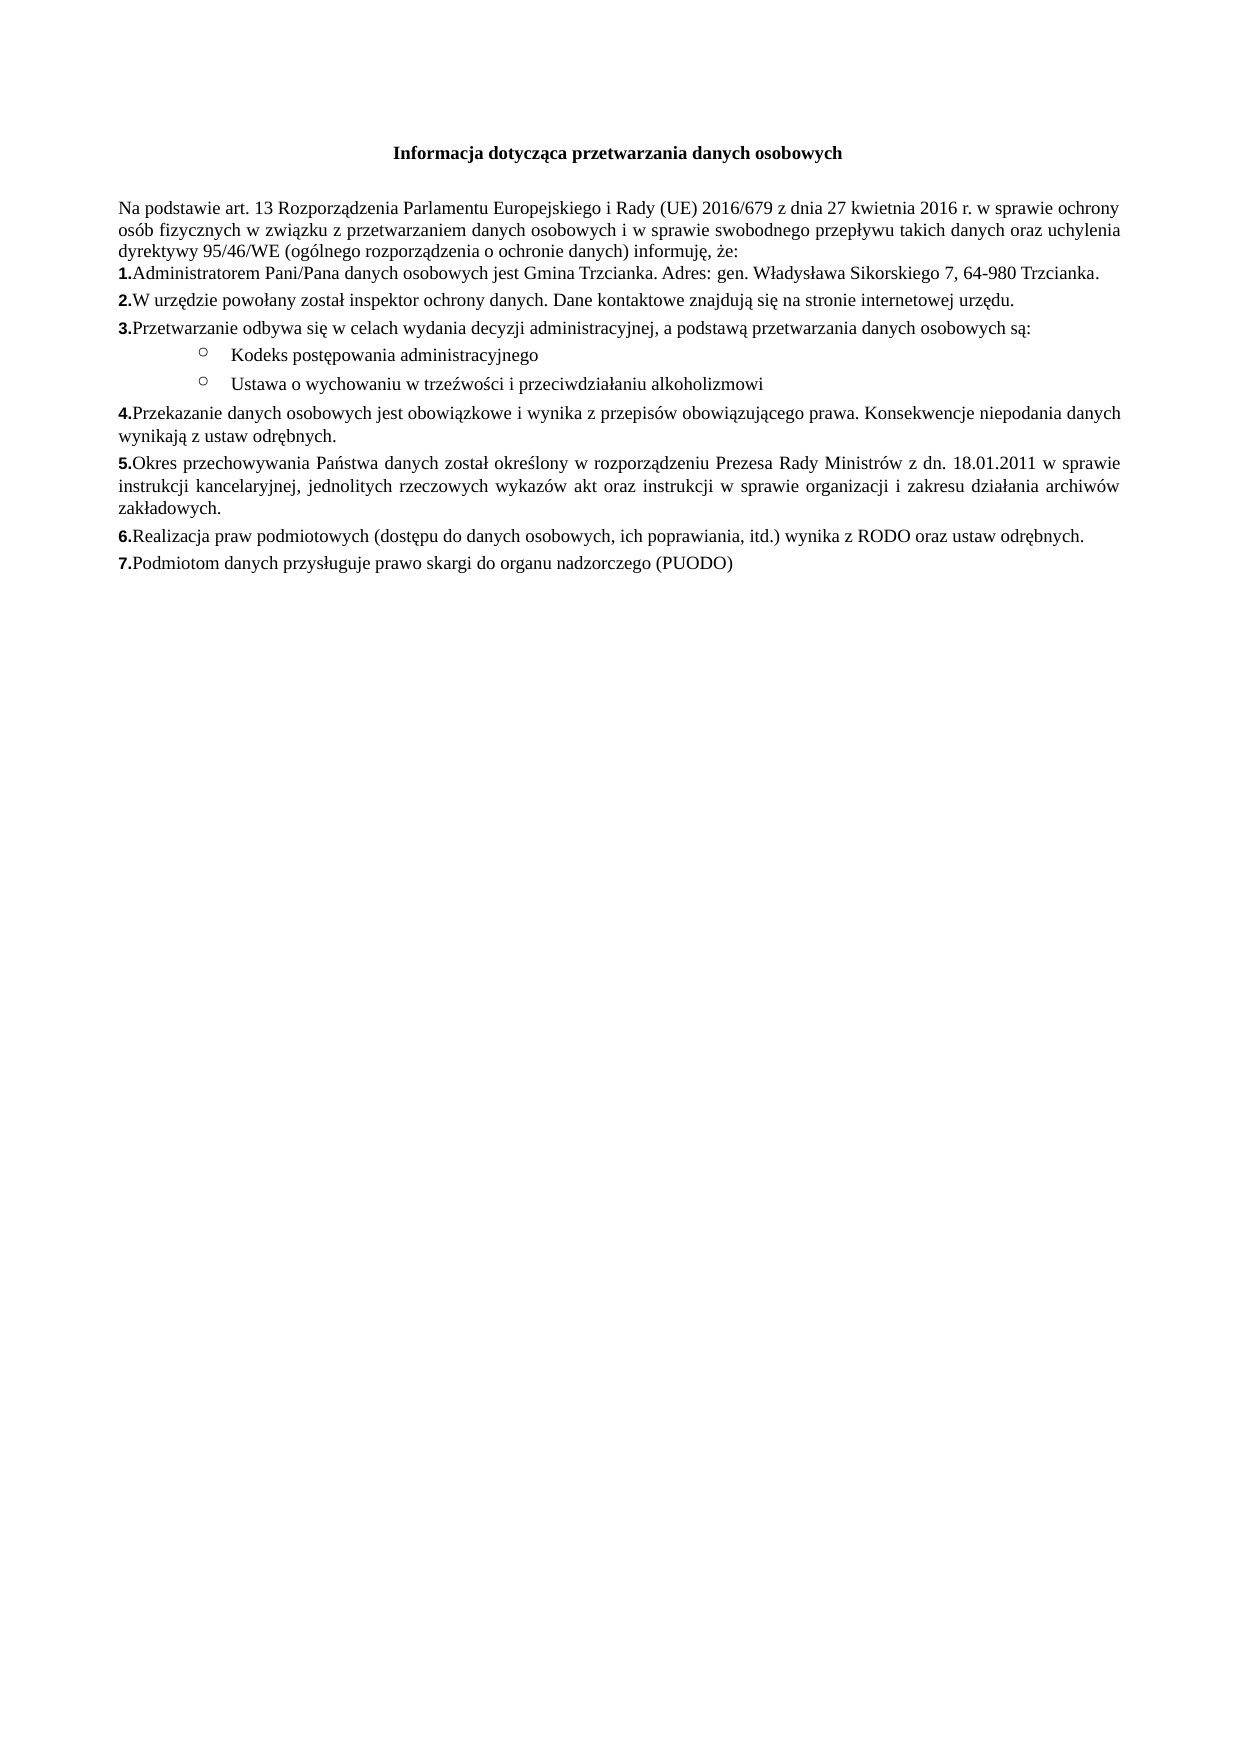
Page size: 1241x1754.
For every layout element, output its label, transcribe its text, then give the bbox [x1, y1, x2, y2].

list Administratorem Pani/Pana danych osobowych jest Gmina Trzcianka. Adres: gen. Władysława Sikorskiego 7, 64-980 Trzcianka. [118, 262, 1122, 283]
list Podmiotom danych przysługuje prawo skargi do organu nadzorczego (PUODO) [118, 552, 1122, 573]
list Kodeks postępowania administracyjnego [193, 344, 1122, 367]
list Przekazanie danych osobowych jest obowiązkowe i wynika z przepisów obowiązującego prawa. Konsekwencje niepodania danych wynikają z ustaw odrębnych. [118, 402, 1122, 446]
list Ustawa o wychowaniu w trzeźwości i przeciwdziałaniu alkoholizmowi [193, 373, 1122, 396]
list Realizacja praw podmiotowych (dostępu do danych osobowych, ich poprawiania, itd.) wynika z RODO oraz ustaw odrębnych. [118, 524, 1122, 546]
list W urzędzie powołany został inspektor ochrony danych. Dane kontaktowe znajdują się na stronie internetowej urzędu. [118, 289, 1122, 311]
text Informacja dotycząca przetwarzania danych osobowych [118, 142, 1122, 164]
list Okres przechowywania Państwa danych został określony w rozporządzeniu Prezesa Rady Ministrów z dn. 18.01.2011 w sprawie instrukcji kancelaryjnej, jednolitych rzeczowych wykazów akt oraz instrukcji w sprawie organizacji i zakresu działania archiwów zakładowych. [118, 452, 1122, 519]
text Na podstawie art. 13 Rozporządzenia Parlamentu Europejskiego i Rady (UE) 2016/679 z dnia 27 kwietnia 2016 r. w sprawie ochrony osób fizycznych w związku z przetwarzaniem danych osobowych i w sprawie swobodnego przepływu takich danych oraz uchylenia dyrektywy 95/46/WE (ogólnego rozporządzenia o ochronie danych) informuję, że: [118, 197, 1122, 262]
list Przetwarzanie odbywa się w celach wydania decyzji administracyjnej, a podstawą przetwarzania danych osobowych są: [118, 317, 1122, 338]
